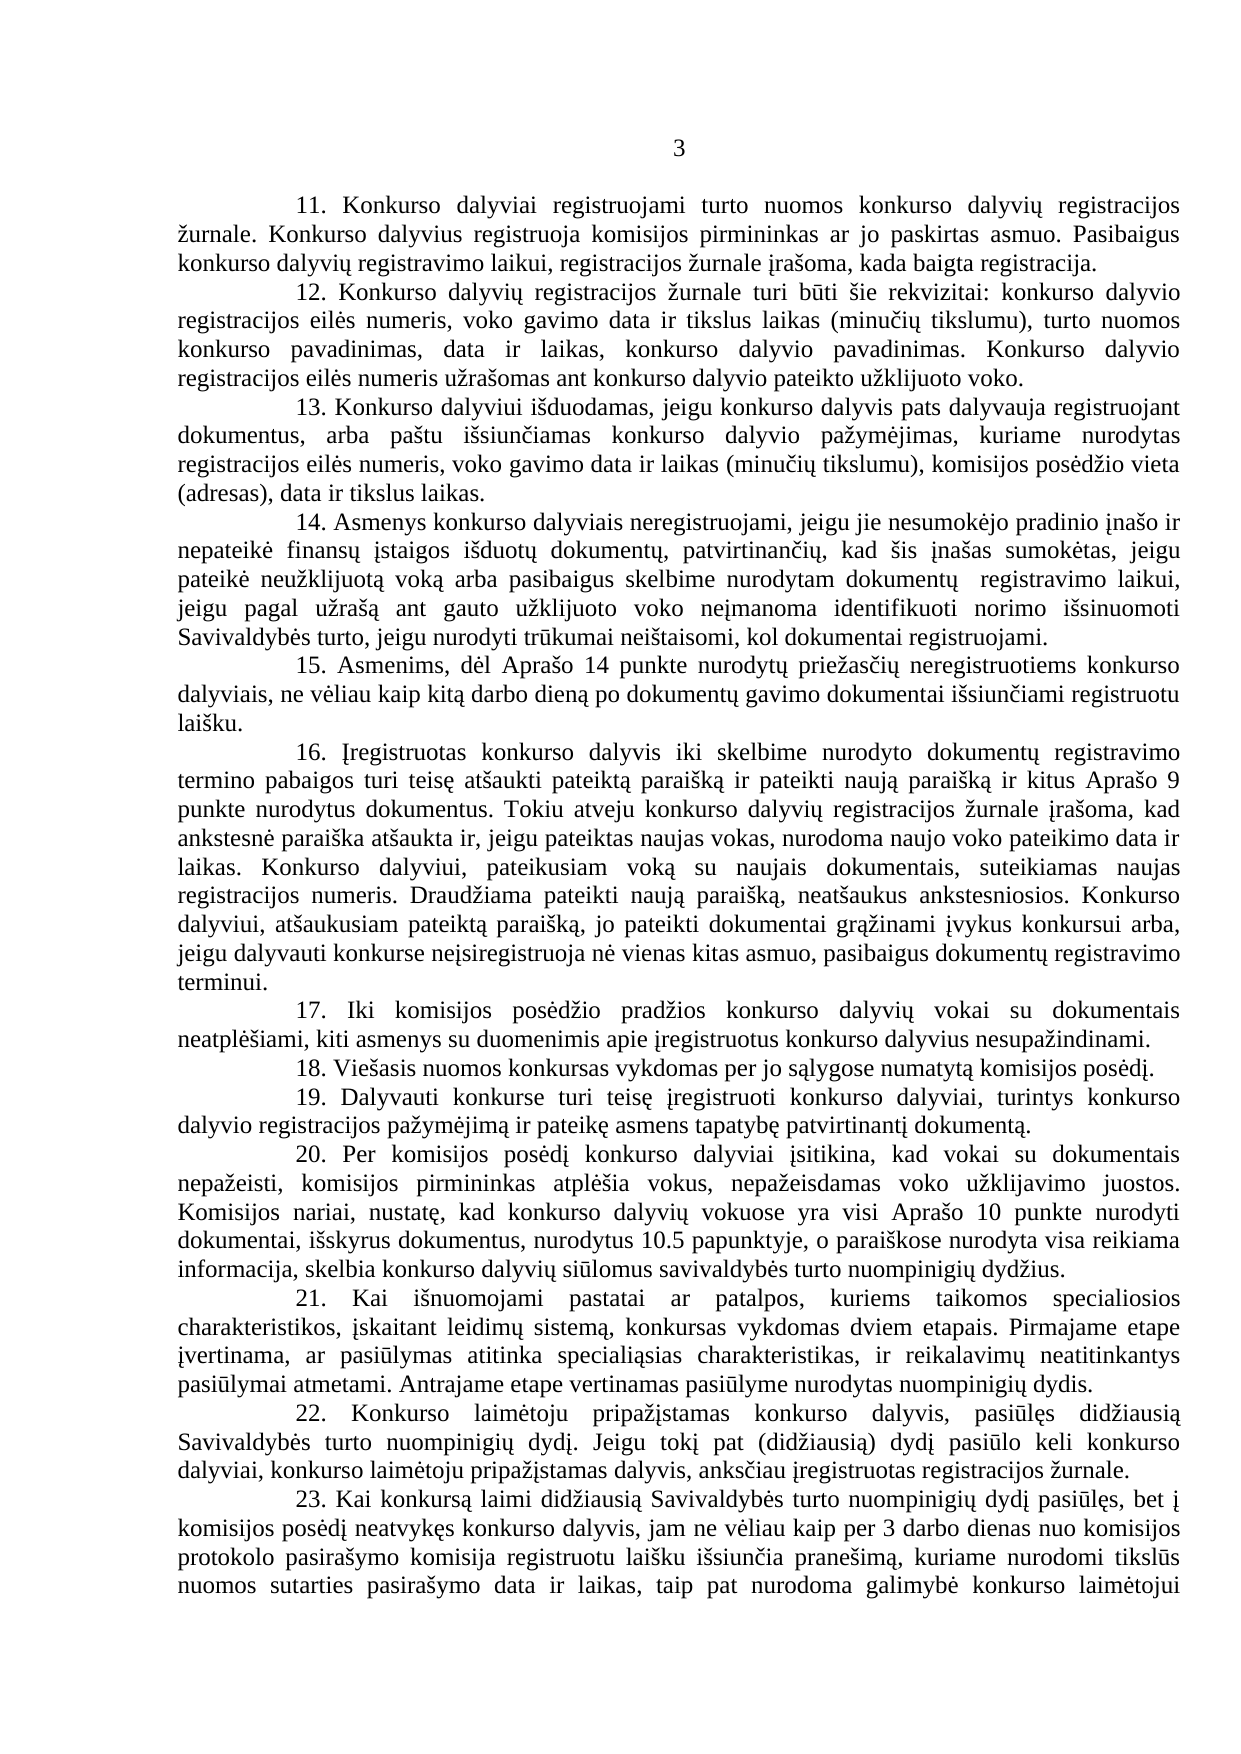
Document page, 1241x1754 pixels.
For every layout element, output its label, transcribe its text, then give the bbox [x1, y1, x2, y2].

text 22. Konkurso laimėtoju pripažįstamas konkurso dalyvis, pasiūlęs didžiausią Savivaldybės turto nuompinigių dydį. Jeigu tokį pat (didžiausią) dydį pasiūlo keli konkurso dalyviai, konkurso laimėtoju pripažįstamas dalyvis, anksčiau įregistruotas registracijos žurnale. [177, 1398, 1181, 1484]
text 23. Kai konkursą laimi didžiausią Savivaldybės turto nuompinigių dydį pasiūlęs, bet į komisijos posėdį neatvykęs konkurso dalyvis, jam ne vėliau kaip per 3 darbo dienas nuo komisijos protokolo pasirašymo komisija registruotu laišku išsiunčia pranešimą, kuriame nurodomi tikslūs nuomos sutarties pasirašymo data ir laikas, taip pat nurodoma galimybė konkurso laimėtojui [177, 1484, 1181, 1599]
text 18. Viešasis nuomos konkursas vykdomas per jo sąlygose numatytą komisijos posėdį. [177, 1053, 1181, 1082]
text 14. Asmenys konkurso dalyviais neregistruojami, jeigu jie nesumokėjo pradinio įnašo ir nepateikė finansų įstaigos išduotų dokumentų, patvirtinančių, kad šis įnašas sumokėtas, jeigu pateikė neužklijuotą voką arba pasibaigus skelbime nurodytam dokumentų registravimo laikui, jeigu pagal užrašą ant gauto užklijuoto voko neįmanoma identifikuoti norimo išsinuomoti Savivaldybės turto, jeigu nurodyti trūkumai neištaisomi, kol dokumentai registruojami. [177, 507, 1181, 650]
text 15. Asmenims, dėl Aprašo 14 punkte nurodytų priežasčių neregistruotiems konkurso dalyviais, ne vėliau kaip kitą darbo dieną po dokumentų gavimo dokumentai išsiunčiami registruotu laišku. [177, 650, 1181, 737]
text 19. Dalyvauti konkurse turi teisę įregistruoti konkurso dalyviai, turintys konkurso dalyvio registracijos pažymėjimą ir pateikę asmens tapatybę patvirtinantį dokumentą. [177, 1082, 1181, 1139]
text 20. Per komisijos posėdį konkurso dalyviai įsitikina, kad vokai su dokumentais nepažeisti, komisijos pirmininkas atplėšia vokus, nepažeisdamas voko užklijavimo juostos. Komisijos nariai, nustatę, kad konkurso dalyvių vokuose yra visi Aprašo 10 punkte nurodyti dokumentai, išskyrus dokumentus, nurodytus 10.5 papunktyje, o paraiškose nurodyta visa reikiama informacija, skelbia konkurso dalyvių siūlomus savivaldybės turto nuompinigių dydžius. [177, 1139, 1181, 1283]
text 13. Konkurso dalyviui išduodamas, jeigu konkurso dalyvis pats dalyvauja registruojant dokumentus, arba paštu išsiunčiamas konkurso dalyvio pažymėjimas, kuriame nurodytas registracijos eilės numeris, voko gavimo data ir laikas (minučių tikslumu), komisijos posėdžio vieta (adresas), data ir tikslus laikas. [177, 392, 1181, 507]
text 21. Kai išnuomojami pastatai ar patalpos, kuriems taikomos specialiosios charakteristikos, įskaitant leidimų sistemą, konkursas vykdomas dviem etapais. Pirmajame etape įvertinama, ar pasiūlymas atitinka specialiąsias charakteristikas, ir reikalavimų neatitinkantys pasiūlymai atmetami. Antrajame etape vertinamas pasiūlyme nurodytas nuompinigių dydis. [177, 1283, 1181, 1398]
text 17. Iki komisijos posėdžio pradžios konkurso dalyvių vokai su dokumentais neatplėšiami, kiti asmenys su duomenimis apie įregistruotus konkurso dalyvius nesupažindinami. [177, 995, 1181, 1053]
text 16. Įregistruotas konkurso dalyvis iki skelbime nurodyto dokumentų registravimo termino pabaigos turi teisę atšaukti pateiktą paraišką ir pateikti naują paraišką ir kitus Aprašo 9 punkte nurodytus dokumentus. Tokiu atveju konkurso dalyvių registracijos žurnale įrašoma, kad ankstesnė paraiška atšaukta ir, jeigu pateiktas naujas vokas, nurodoma naujo voko pateikimo data ir laikas. Konkurso dalyviui, pateikusiam voką su naujais dokumentais, suteikiamas naujas registracijos numeris. Draudžiama pateikti naują paraišką, neatšaukus ankstesniosios. Konkurso dalyviui, atšaukusiam pateiktą paraišką, jo pateikti dokumentai grąžinami įvykus konkursui arba, jeigu dalyvauti konkurse neįsiregistruoja nė vienas kitas asmuo, pasibaigus dokumentų registravimo terminui. [177, 737, 1181, 995]
text 11. Konkurso dalyviai registruojami turto nuomos konkurso dalyvių registracijos žurnale. Konkurso dalyvius registruoja komisijos pirmininkas ar jo paskirtas asmuo. Pasibaigus konkurso dalyvių registravimo laikui, registracijos žurnale įrašoma, kada baigta registracija. [177, 190, 1181, 277]
text 12. Konkurso dalyvių registracijos žurnale turi būti šie rekvizitai: konkurso dalyvio registracijos eilės numeris, voko gavimo data ir tikslus laikas (minučių tikslumu), turto nuomos konkurso pavadinimas, data ir laikas, konkurso dalyvio pavadinimas. Konkurso dalyvio registracijos eilės numeris užrašomas ant konkurso dalyvio pateikto užklijuoto voko. [177, 277, 1181, 392]
